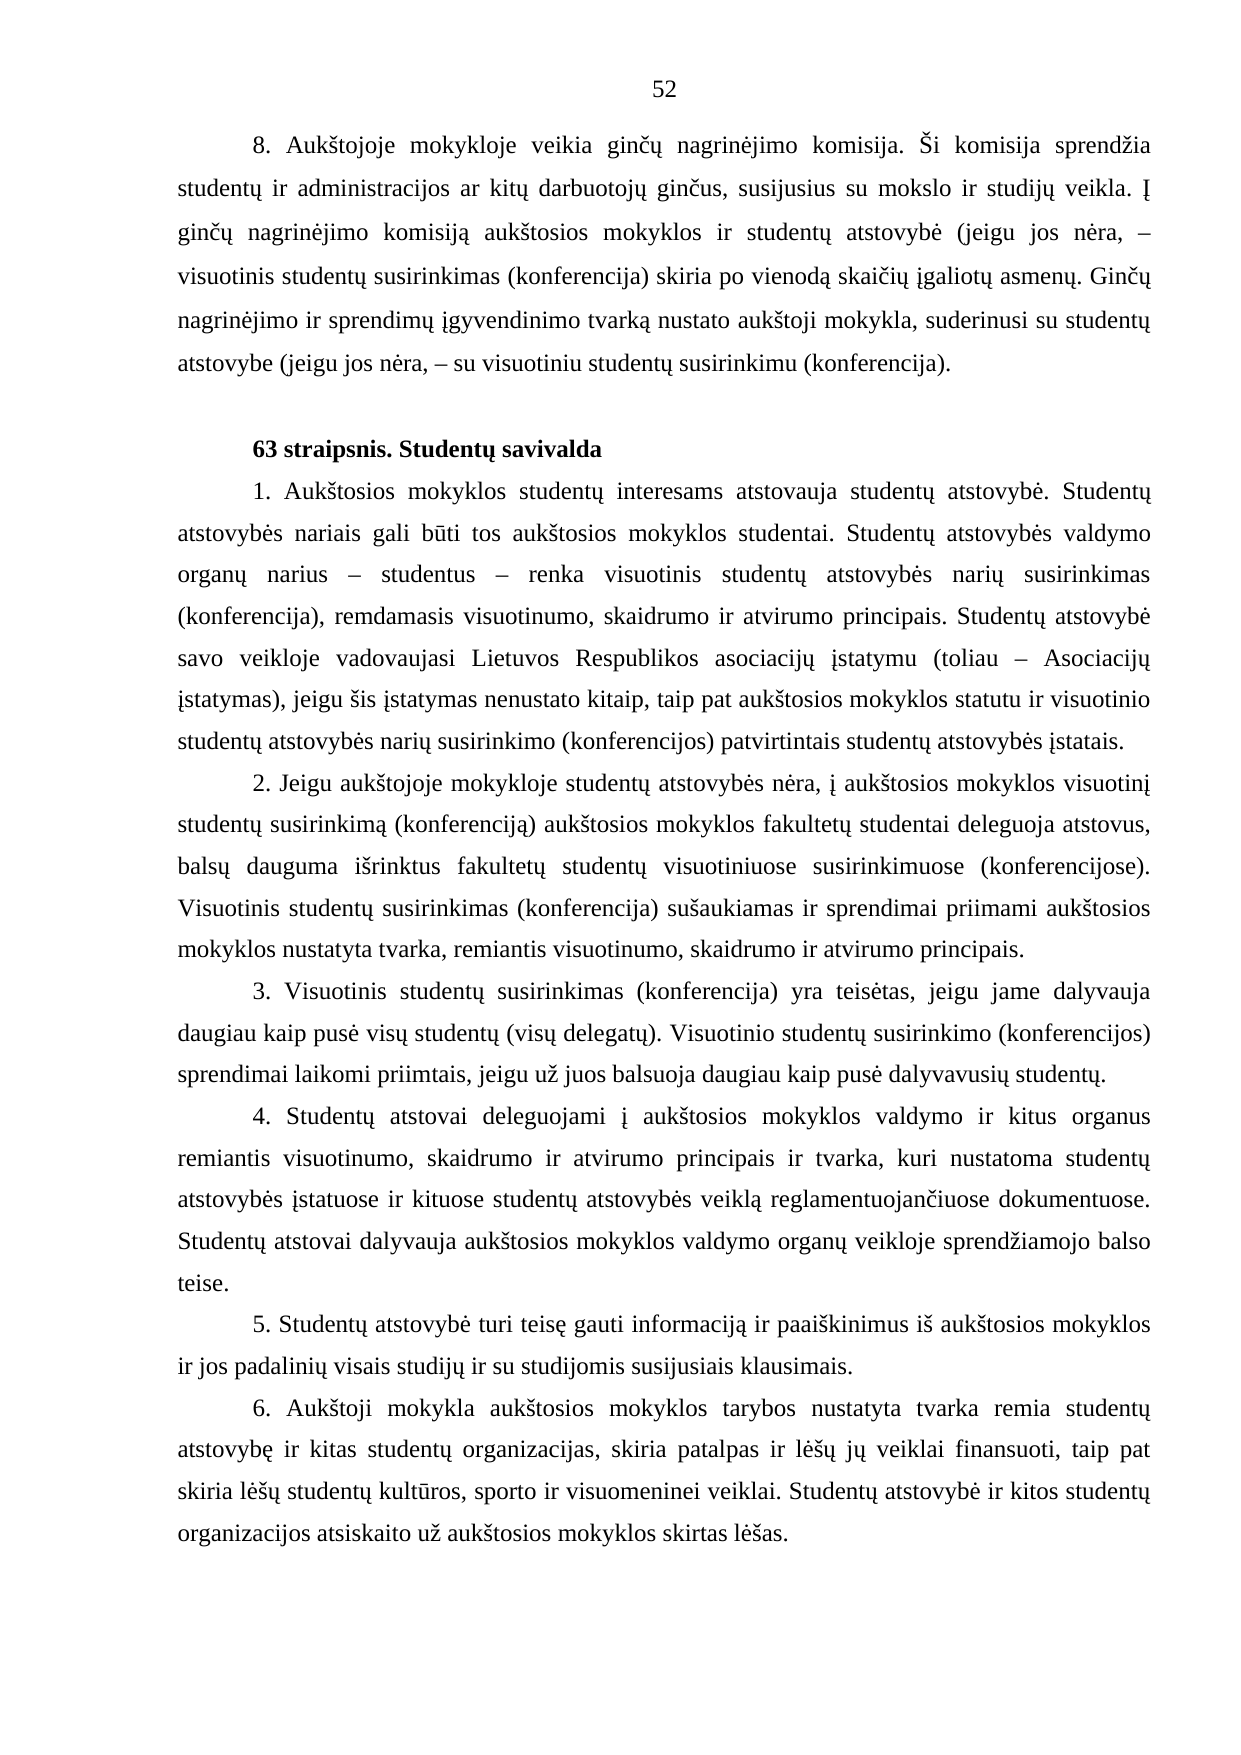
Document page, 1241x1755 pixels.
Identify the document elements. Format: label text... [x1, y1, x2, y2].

text 6. Aukštoji mokykla aukštosios mokyklos tarybos nustatyta tvarka remia studentų atstovybę ir kitas studentų organizacijas, skiria patalpas ir lėšų jų veiklai finansuoti, taip pat skiria lėšų studentų kultūros, sporto ir visuomeninei veiklai. Studentų atstovybė ir kitos studentų organizacijos atsiskaito už aukštosios mokyklos skirtas lėšas. [177, 1383, 1152, 1549]
text 63 straipsnis. Studentų savivalda [177, 424, 1152, 466]
text 1. Aukštosios mokyklos studentų interesams atstovauja studentų atstovybė. Studentų atstovybės nariais gali būti tos aukštosios mokyklos studentai. Studentų atstovybės valdymo organų narius – studentus – renka visuotinis studentų atstovybės narių susirinkimas (konferencija), remdamasis visuotinumo, skaidrumo ir atvirumo principais. Studentų atstovybė savo veikloje vadovaujasi Lietuvos Respublikos asociacijų įstatymu (toliau – Asociacijų įstatymas), jeigu šis įstatymas nenustato kitaip, taip pat aukštosios mokyklos statutu ir visuotinio studentų atstovybės narių susirinkimo (konferencijos) patvirtintais studentų atstovybės įstatais. [177, 466, 1152, 758]
text 3. Visuotinis studentų susirinkimas (konferencija) yra teisėtas, jeigu jame dalyvauja daugiau kaip pusė visų studentų (visų delegatų). Visuotinio studentų susirinkimo (konferencijos) sprendimai laikomi priimtais, jeigu už juos balsuoja daugiau kaip pusė dalyvavusių studentų. [177, 966, 1152, 1091]
text 4. Studentų atstovai deleguojami į aukštosios mokyklos valdymo ir kitus organus remiantis visuotinumo, skaidrumo ir atvirumo principais ir tvarka, kuri nustatoma studentų atstovybės įstatuose ir kituose studentų atstovybės veiklą reglamentuojančiuose dokumentuose. Studentų atstovai dalyvauja aukštosios mokyklos valdymo organų veikloje sprendžiamojo balso teise. [177, 1091, 1152, 1299]
text 5. Studentų atstovybė turi teisę gauti informaciją ir paaiškinimus iš aukštosios mokyklos ir jos padalinių visais studijų ir su studijomis susijusiais klausimais. [177, 1299, 1152, 1383]
text 2. Jeigu aukštojoje mokykloje studentų atstovybės nėra, į aukštosios mokyklos visuotinį studentų susirinkimą (konferenciją) aukštosios mokyklos fakultetų studentai deleguoja atstovus, balsų dauguma išrinktus fakultetų studentų visuotiniuose susirinkimuose (konferencijose). Visuotinis studentų susirinkimas (konferencija) sušaukiamas ir sprendimai priimami aukštosios mokyklos nustatyta tvarka, remiantis visuotinumo, skaidrumo ir atvirumo principais. [177, 758, 1152, 966]
text 8. Aukštojoje mokykloje veikia ginčų nagrinėjimo komisija. Ši komisija sprendžia studentų ir administracijos ar kitų darbuotojų ginčus, susijusius su mokslo ir studijų veikla. Į ginčų nagrinėjimo komisiją aukštosios mokyklos ir studentų atstovybė (jeigu jos nėra, – visuotinis studentų susirinkimas (konferencija) skiria po vienodą skaičių įgaliotų asmenų. Ginčų nagrinėjimo ir sprendimų įgyvendinimo tvarką nustato aukštoji mokykla, suderinusi su studentų atstovybe (jeigu jos nėra, – su visuotiniu studentų susirinkimu (konferencija). [177, 118, 1152, 381]
